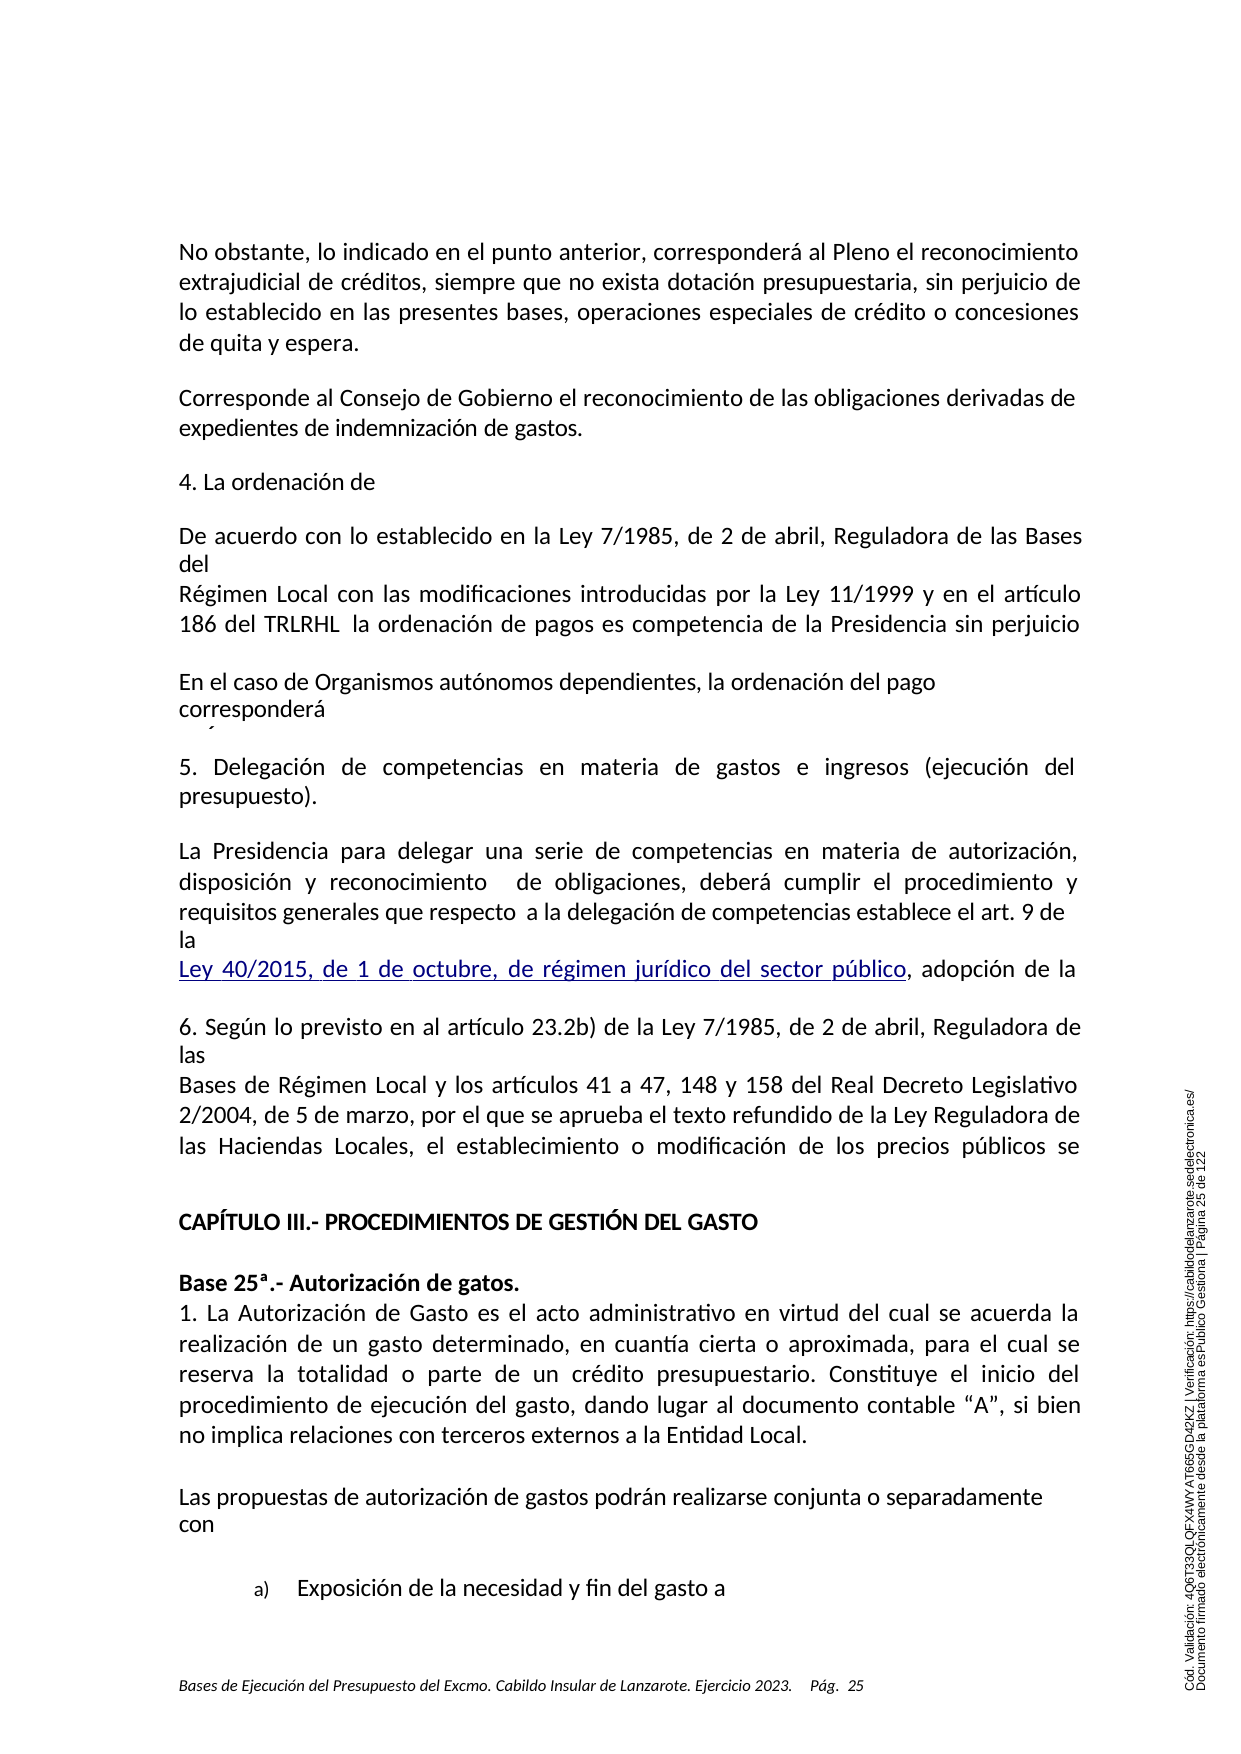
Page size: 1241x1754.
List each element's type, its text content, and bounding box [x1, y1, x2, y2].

text Régimen Local con las modificaciones introducidas por la Ley 11/1999 y en el artículo 186 del TRLRHL la ordenación de pagos es competencia de la Presidencia sin perjuicio de las desconcentraciones/delegaciones que pudieran existir u órgano en el cual delegue. [179, 578, 1081, 644]
text extrajudicial de créditos, siempre que no exista dotación presupuestaria, sin perjuicio de lo establecido en las presentes bases, operaciones especiales de crédito o concesiones de quita y espera. [179, 266, 1081, 358]
text Base 25ª.- Autorización de gatos. [179, 1269, 1083, 1297]
text presupuesto). [179, 781, 1082, 811]
text Cód. Validación: 4Q6T33QLQFX4WYAT665GD42KZ | Verificación: https://cabildodelanzarote.sedelectronica.es/ Documento firmado electrónicamente desde la plataforma esPublico Gestiona | Página 25 de 122 [1183, 1073, 1208, 1694]
text Bases de Régimen Local y los artículos 41 a 47, 148 y 158 del Real Decreto Legislativo 2/2004, de 5 de marzo, por el que se aprueba el texto refundido de la Ley Reguladora de las Haciendas Locales, el establecimiento o modificación de los precios públicos se delega en el Consejo de Gobierno Insular. [179, 1069, 1080, 1165]
text requisitos generales que respecto a la delegación de competencias establece el art. 9 de la [179, 898, 1083, 953]
text disposición y reconocimiento [179, 868, 488, 896]
text La Presidencia para delegar una serie de competencias en materia de autorización, [179, 837, 1082, 865]
text De acuerdo con lo establecido en la Ley 7/1985, de 2 de abril, Reguladora de las Bases del [179, 523, 1083, 578]
text CAPÍTULO III.- PROCEDIMIENTOS DE GESTIÓN DEL GASTO [179, 1208, 760, 1236]
text al Órgano facultado estatutariamente. [179, 723, 1082, 728]
text a) Exposición de la necesidad y fin del gasto a realizar. [254, 1575, 804, 1604]
text expedientes de indemnización de gastos. [179, 412, 1082, 442]
text de obligaciones, deberá cumplir el procedimiento y [516, 868, 1082, 896]
text 5. Delegación de competencias en materia de gastos e ingresos (ejecución del [179, 753, 1082, 780]
text 6. Según lo previsto en al artículo 23.2b) de la Ley 7/1985, de 2 de abril, Reguladora de las [179, 1014, 1082, 1069]
text 4. La ordenación de pagos. [179, 469, 444, 498]
text 1. La Autorización de Gasto es el acto administrativo en virtud del cual se acuerda la realización de un gasto determinado, en cuantía cierta o aproximada, para el cual se reserva la totalidad o parte de un crédito presupuestario. Constituye el inicio del procedimiento de ejecución del gasto, dando lugar al documento contable “A”, si bien no implica relaciones con terceros externos a la Entidad Local. [179, 1297, 1081, 1450]
text Corresponde al Consejo de Gobierno el reconocimiento de las obligaciones derivadas de [179, 384, 1082, 412]
text En el caso de Organismos autónomos dependientes, la ordenación del pago corresponderá [179, 668, 1082, 723]
text la aprobación del expediente administrativo. En todo caso, deberá contener: [179, 1538, 1082, 1543]
text Ley 40/2015, de 1 de octubre, de régimen jurídico del sector público, adopción de la pertinente resolución y publicación de la misma en el BOP. [179, 954, 1083, 989]
text Bases de Ejecución del Presupuesto del Excmo. Cabildo Insular de Lanzarote. Ejercicio 2023. Pág. 25 [179, 1676, 868, 1695]
text Las propuestas de autorización de gastos podrán realizarse conjunta o separadamente con [179, 1483, 1082, 1538]
text No obstante, lo indicado en el punto anterior, corresponderá al Pleno el reconocimiento [179, 238, 1082, 266]
